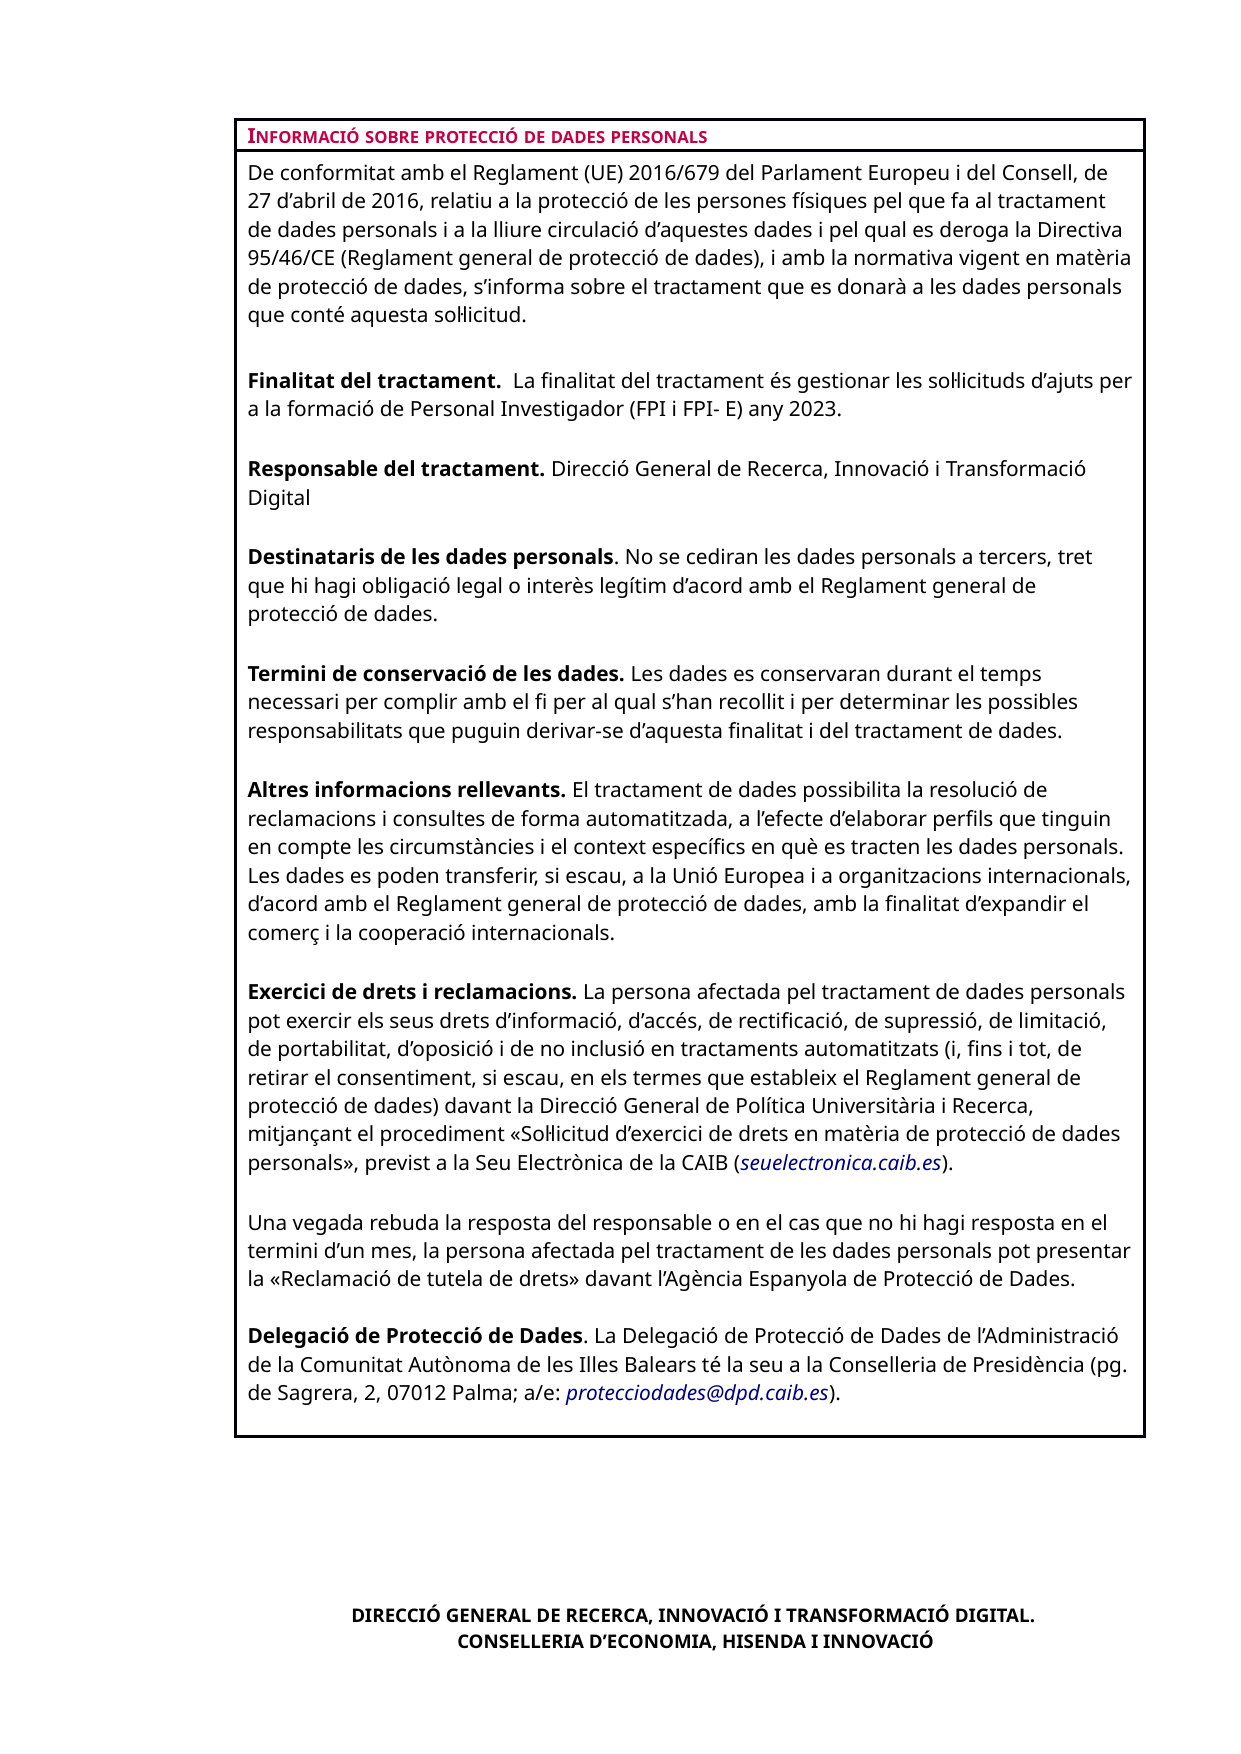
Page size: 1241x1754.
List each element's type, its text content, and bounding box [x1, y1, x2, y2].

table_header Informació sobre protecció de dades personals [237, 121, 1143, 149]
table_cell De conformitat amb el Reglament (UE) 2016/679 del Parlament Europeu i del Consell, de 27 d’abril de 2016, relatiu a la protecció de les persones físiques pel que fa al tractament de dades personals i a la lliure circulació d’aquestes dades i pel qual es deroga la Directiva 95/46/CE (Reglament general de protecció de dades), i amb la normativa vigent en matèria de protecció de dades, s’informa sobre el tractament que es donarà a les dades personals que conté aquesta sol·licitud. Finalitat del tractament. La finalitat del tractament és gestionar les sol·licituds d’ajuts per a la formació de Personal Investigador (FPI i FPI- E) any 2023. Responsable del tractament. Direcció General de Recerca, Innovació i Transformació Digital Destinataris de les dades personals. No se cediran les dades personals a tercers, tret que hi hagi obligació legal o interès legítim d’acord amb el Reglament general de protecció de dades. Termini de conservació de les dades. Les dades es conservaran durant el temps necessari per complir amb el fi per al qual s’han recollit i per determinar les possibles responsabilitats que puguin derivar-se d’aquesta finalitat i del tractament de dades. Altres informacions rellevants. El tractament de dades possibilita la resolució de reclamacions i consultes de forma automatitzada, a l’efecte d’elaborar perfils que tinguin en compte les circumstàncies i el context específics en què es tracten les dades personals. Les dades es poden transferir, si escau, a la Unió Europea i a organitzacions internacionals, d’acord amb el Reglament general de protecció de dades, amb la finalitat d’expandir el comerç i la cooperació internacionals. Exercici de drets i reclamacions. La persona afectada pel tractament de dades personals pot exercir els seus drets d’informació, d’accés, de rectificació, de supressió, de limitació, de portabilitat, d’oposició i de no inclusió en tractaments automatitzats (i, fins i tot, de retirar el consentiment, si escau, en els termes que estableix el Reglament general de protecció de dades) davant la Direcció General de Política Universitària i Recerca, mitjançant el procediment «Sol·licitud d’exercici de drets en matèria de protecció de dades personals», previst a la Seu Electrònica de la CAIB (seuelectronica.caib.es). Una vegada rebuda la resposta del responsable o en el cas que no hi hagi resposta en el termini d’un mes, la persona afectada pel tractament de les dades personals pot presentar la «Reclamació de tutela de drets» davant l’Agència Espanyola de Protecció de Dades. Delegació de Protecció de Dades. La Delegació de Protecció de Dades de l’Administració de la Comunitat Autònoma de les Illes Balears té la seu a la Conselleria de Presidència (pg. de Sagrera, 2, 07012 Palma; a/e: protecciodades@dpd.caib.es). [237, 152, 1143, 1435]
